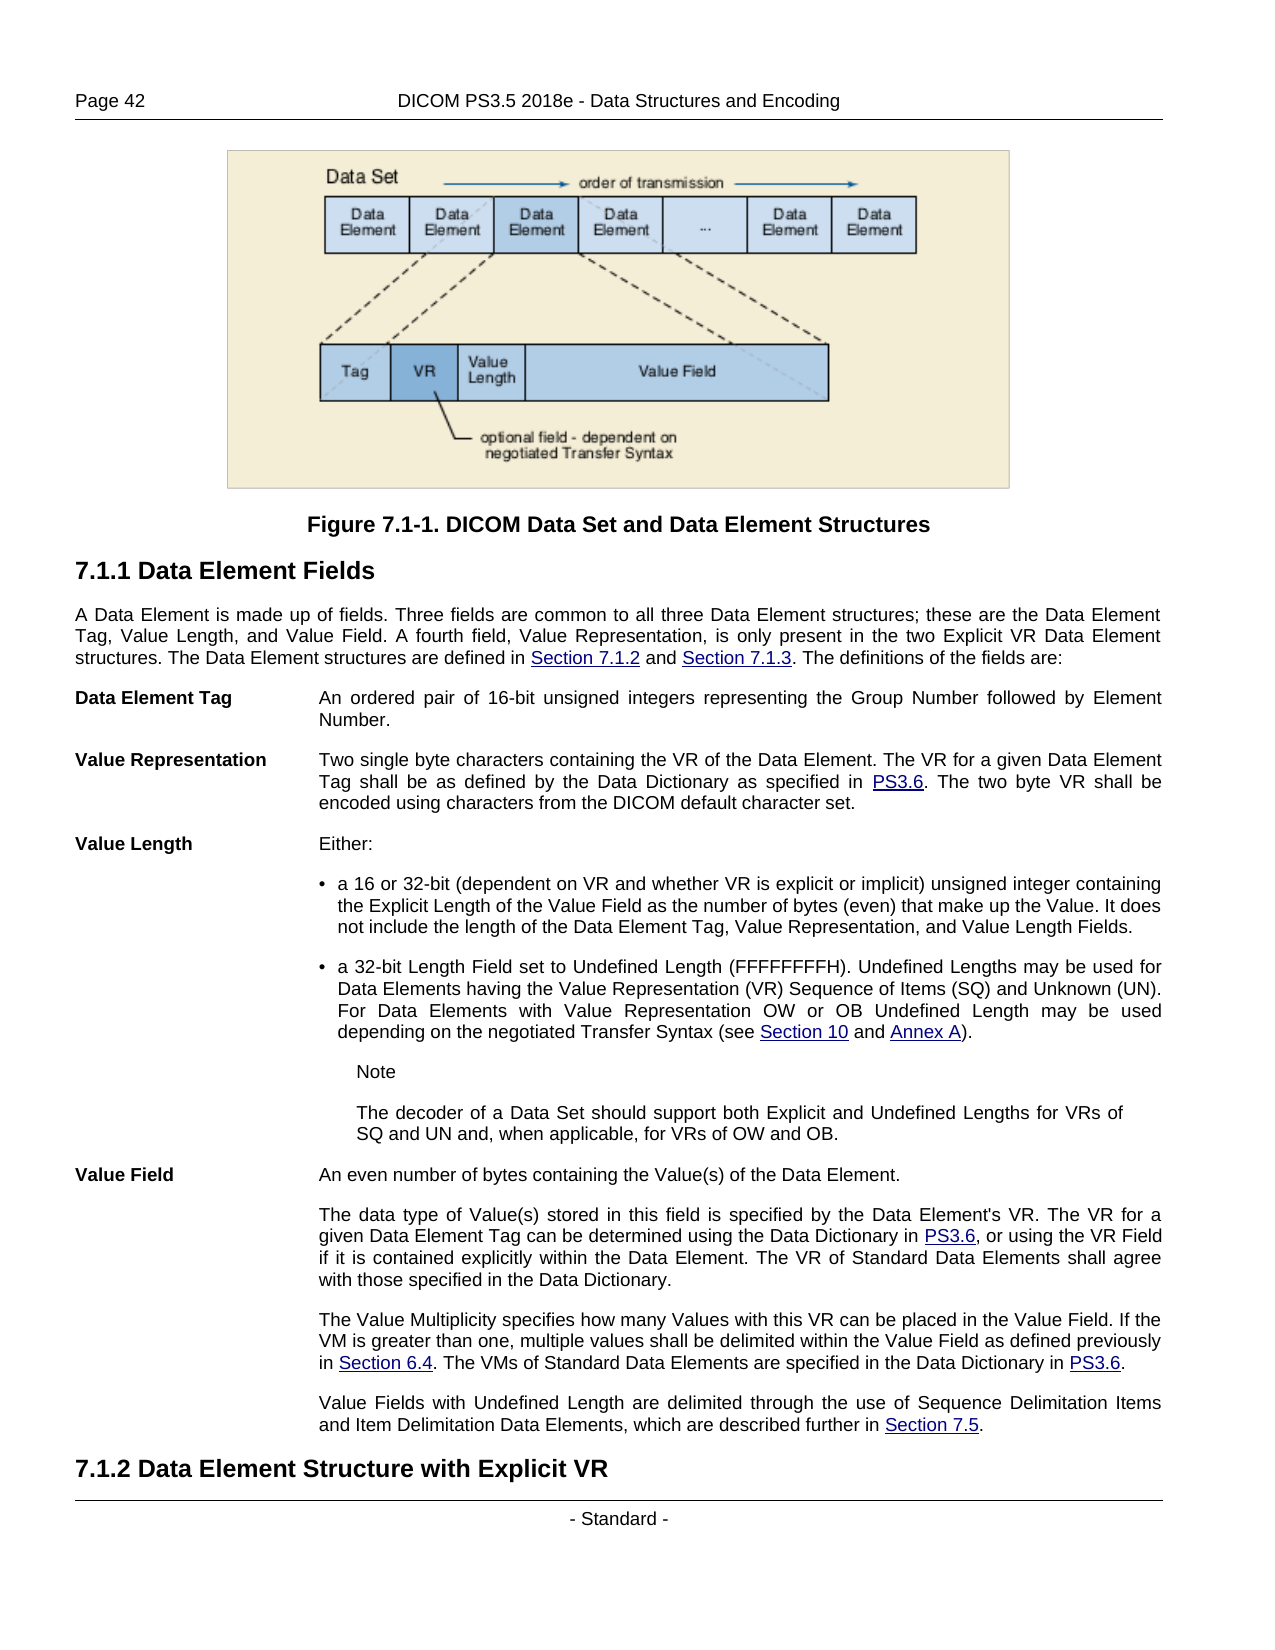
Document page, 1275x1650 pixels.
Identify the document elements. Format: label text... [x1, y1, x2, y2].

list a 32-bit Length Field set to Undefined Length (FFFFFFFFH). Undefined Lengths may be used for Data Elements having the Value Representation (VR) Sequence of Items (SQ) and Unknown (UN). For Data Elements with Value Representation OW or OB Undefined Length may be used depending on the negotiated Transfer Syntax (see Section 10 and Annex A). [319, 956, 1162, 1042]
text A Data Element is made up of fields. Three fields are common to all three Data Element structures; these are the Data Element Tag, Value Length, and Value Field. A fourth field, Value Representation, is only present in the two Explicit VR Data Element structures. The Data Element structures are defined in Section 7.1.2 and Section 7.1.3. The definitions of the fields are: [75, 604, 1162, 668]
text The decoder of a Data Set should support both Explicit and Undefined Lengths for VRs of SQ and UN and, when applicable, for VRs of OW and OB. [356, 1102, 1125, 1145]
text Value Length Either: [75, 832, 1162, 854]
text 7.1.1 Data Element Fields [75, 556, 1162, 585]
text The Value Multiplicity specifies how many Values with this VR can be placed in the Value Field. If the VM is greater than one, multiple values shall be delimited within the Value Field as defined previously in Section 6.4. The VMs of Standard Data Elements are specified in the Data Dictionary in PS3.6. [319, 1309, 1162, 1373]
text Note [356, 1061, 1125, 1083]
text Data Element Tag An ordered pair of 16-bit unsigned integers representing the Group Number followed by Element Number. [75, 687, 1162, 730]
picture [226, 150, 1011, 490]
text 7.1.2 Data Element Structure with Explicit VR [75, 1454, 1162, 1483]
text Figure 7.1-1. DICOM Data Set and Data Element Structures [75, 512, 1162, 537]
text Value Fields with Undefined Length are delimited through the use of Sequence Delimitation Items and Item Delimitation Data Elements, which are described further in Section 7.5. [319, 1392, 1162, 1435]
text Value Representation Two single byte characters containing the VR of the Data Element. The VR for a given Data Element Tag shall be as defined by the Data Dictionary as specified in PS3.6. The two byte VR shall be encoded using characters from the DICOM default character set. [75, 749, 1162, 814]
text Value Field An even number of bytes containing the Value(s) of the Data Element. [75, 1163, 1162, 1185]
text The data type of Value(s) stored in this field is specified by the Data Element's VR. The VR for a given Data Element Tag can be determined using the Data Dictionary in PS3.6, or using the VR Field if it is contained explicitly within the Data Element. The VR of Standard Data Elements shall agree with those specified in the Data Dictionary. [319, 1204, 1162, 1290]
list a 16 or 32-bit (dependent on VR and whether VR is explicit or implicit) unsigned integer containing the Explicit Length of the Value Field as the number of bytes (even) that make up the Value. It does not include the length of the Data Element Tag, Value Representation, and Value Length Fields. [319, 873, 1162, 937]
